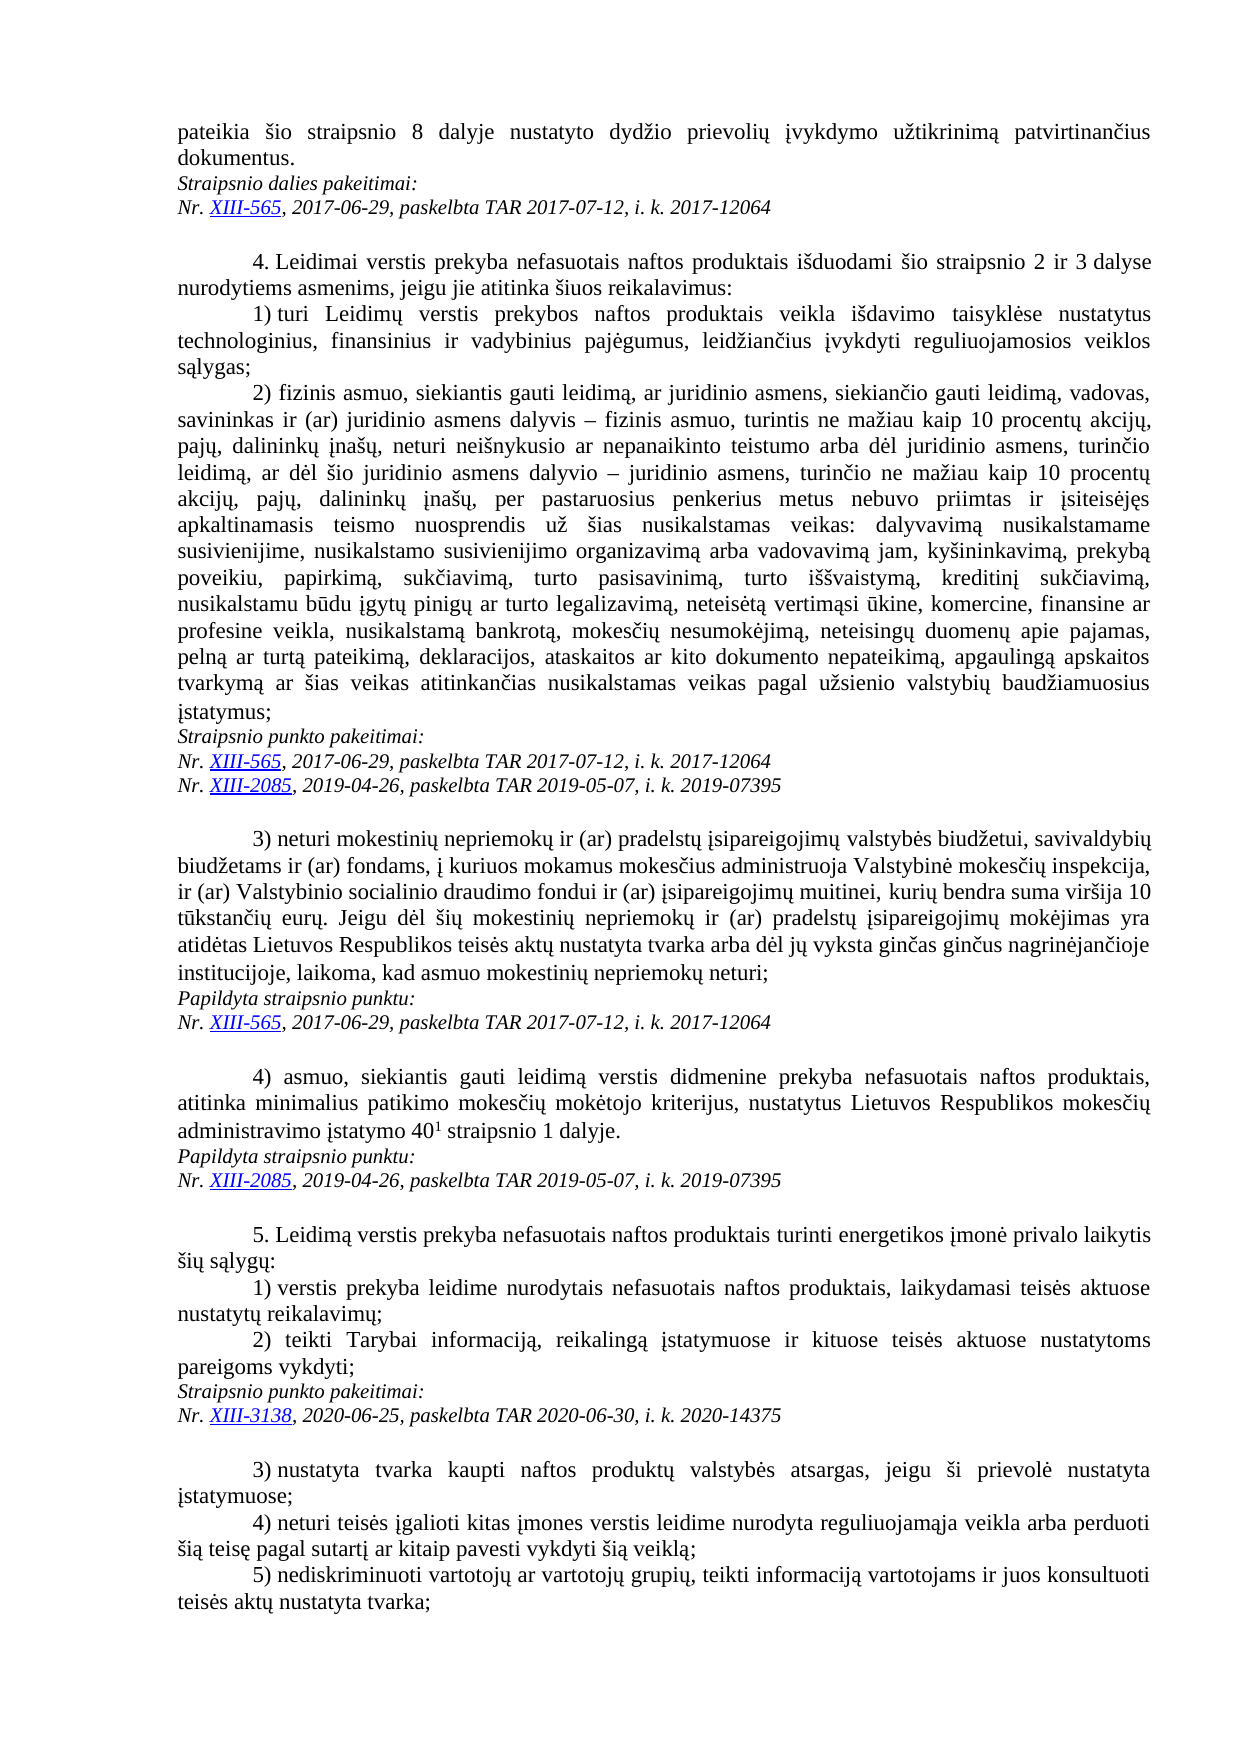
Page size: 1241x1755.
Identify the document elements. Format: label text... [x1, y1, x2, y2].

text 1) verstis prekyba leidime nurodytais nefasuotais naftos produktais, laikydamasi teisės aktuose nustatytų reikalavimų; [177, 1274, 1152, 1327]
text 2) teikti Tarybai informaciją, reikalingą įstatymuose ir kituose teisės aktuose nustatytoms pareigoms vykdyti; [177, 1327, 1152, 1379]
text 4. Leidimai verstis prekyba nefasuotais naftos produktais išduodami šio straipsnio 2 ir 3 dalyse nurodytiems asmenims, jeigu jie atitinka šiuos reikalavimus: [177, 248, 1152, 300]
text 3) neturi mokestinių nepriemokų ir (ar) pradelstų įsipareigojimų valstybės biudžetui, savivaldybių biudžetams ir (ar) fondams, į kuriuos mokamus mokesčius administruoja Valstybinė mokesčių inspekcija, ir (ar) Valstybinio socialinio draudimo fondui ir (ar) įsipareigojimų muitinei, kurių bendra suma viršija 10 tūkstančių eurų. Jeigu dėl šių mokestinių nepriemokų ir (ar) pradelstų įsipareigojimų mokėjimas yra atidėtas Lietuvos Respublikos teisės aktų nustatyta tvarka arba dėl jų vyksta ginčas ginčus nagrinėjančioje institucijoje, laikoma, kad asmuo mokestinių nepriemokų neturi; [177, 825, 1152, 986]
text Papildyta straipsnio punktu: [177, 986, 1152, 1010]
text Nr. XIII-565, 2017-06-29, paskelbta TAR 2017-07-12, i. k. 2017-12064 [177, 195, 1152, 219]
text 2) fizinis asmuo, siekiantis gauti leidimą, ar juridinio asmens, siekiančio gauti leidimą, vadovas, savininkas ir (ar) juridinio asmens dalyvis – fizinis asmuo, turintis ne mažiau kaip 10 procentų akcijų, pajų, dalininkų įnašų, neturi neišnykusio ar nepanaikinto teistumo arba dėl juridinio asmens, turinčio leidimą, ar dėl šio juridinio asmens dalyvio – juridinio asmens, turinčio ne mažiau kaip 10 procentų akcijų, pajų, dalininkų įnašų, per pastaruosius penkerius metus nebuvo priimtas ir įsiteisėjęs apkaltinamasis teismo nuosprendis už šias nusikalstamas veikas: dalyvavimą nusikalstamame susivienijime, nusikalstamo susivienijimo organizavimą arba vadovavimą jam, kyšininkavimą, prekybą poveikiu, papirkimą, sukčiavimą, turto pasisavinimą, turto iššvaistymą, kreditinį sukčiavimą, nusikalstamu būdu įgytų pinigų ar turto legalizavimą, neteisėtą vertimąsi ūkine, komercine, finansine ar profesine veikla, nusikalstamą bankrotą, mokesčių nesumokėjimą, neteisingų duomenų apie pajamas, pelną ar turtą pateikimą, deklaracijos, ataskaitos ar kito dokumento nepateikimą, apgaulingą apskaitos tvarkymą ar šias veikas atitinkančias nusikalstamas veikas pagal užsienio valstybių baudžiamuosius įstatymus; [177, 379, 1152, 724]
text Nr. XIII-2085, 2019-04-26, paskelbta TAR 2019-05-07, i. k. 2019-07395 [177, 1168, 1152, 1192]
text 5) nediskriminuoti vartotojų ar vartotojų grupių, teikti informaciją vartotojams ir juos konsultuoti teisės aktų nustatyta tvarka; [177, 1562, 1152, 1614]
text Papildyta straipsnio punktu: [177, 1144, 1152, 1168]
text 3) nustatyta tvarka kaupti naftos produktų valstybės atsargas, jeigu ši prievolė nustatyta įstatymuose; [177, 1456, 1152, 1509]
text Straipsnio punkto pakeitimai: [177, 724, 1152, 748]
text 4) neturi teisės įgalioti kitas įmones verstis leidime nurodyta reguliuojamąja veikla arba perduoti šią teisę pagal sutartį ar kitaip pavesti vykdyti šią veiklą; [177, 1509, 1152, 1562]
text 4) asmuo, siekiantis gauti leidimą verstis didmenine prekyba nefasuotais naftos produktais, atitinka minimalius patikimo mokesčių mokėtojo kriterijus, nustatytus Lietuvos Respublikos mokesčių administravimo įstatymo 401 straipsnio 1 dalyje. [177, 1063, 1152, 1144]
text Nr. XIII-565, 2017-06-29, paskelbta TAR 2017-07-12, i. k. 2017-12064 [177, 748, 1152, 773]
text pateikia šio straipsnio 8 dalyje nustatyto dydžio prievolių įvykdymo užtikrinimą patvirtinančius dokumentus. [177, 118, 1152, 171]
text Straipsnio punkto pakeitimai: [177, 1379, 1152, 1403]
text 5. Leidimą verstis prekyba nefasuotais naftos produktais turinti energetikos įmonė privalo laikytis šių sąlygų: [177, 1221, 1152, 1274]
text Nr. XIII-565, 2017-06-29, paskelbta TAR 2017-07-12, i. k. 2017-12064 [177, 1010, 1152, 1034]
text Straipsnio dalies pakeitimai: [177, 171, 1152, 195]
text Nr. XIII-3138, 2020-06-25, paskelbta TAR 2020-06-30, i. k. 2020-14375 [177, 1403, 1152, 1427]
text 1) turi Leidimų verstis prekybos naftos produktais veikla išdavimo taisyklėse nustatytus technologinius, finansinius ir vadybinius pajėgumus, leidžiančius įvykdyti reguliuojamosios veiklos sąlygas; [177, 300, 1152, 379]
text Nr. XIII-2085, 2019-04-26, paskelbta TAR 2019-05-07, i. k. 2019-07395 [177, 773, 1152, 797]
